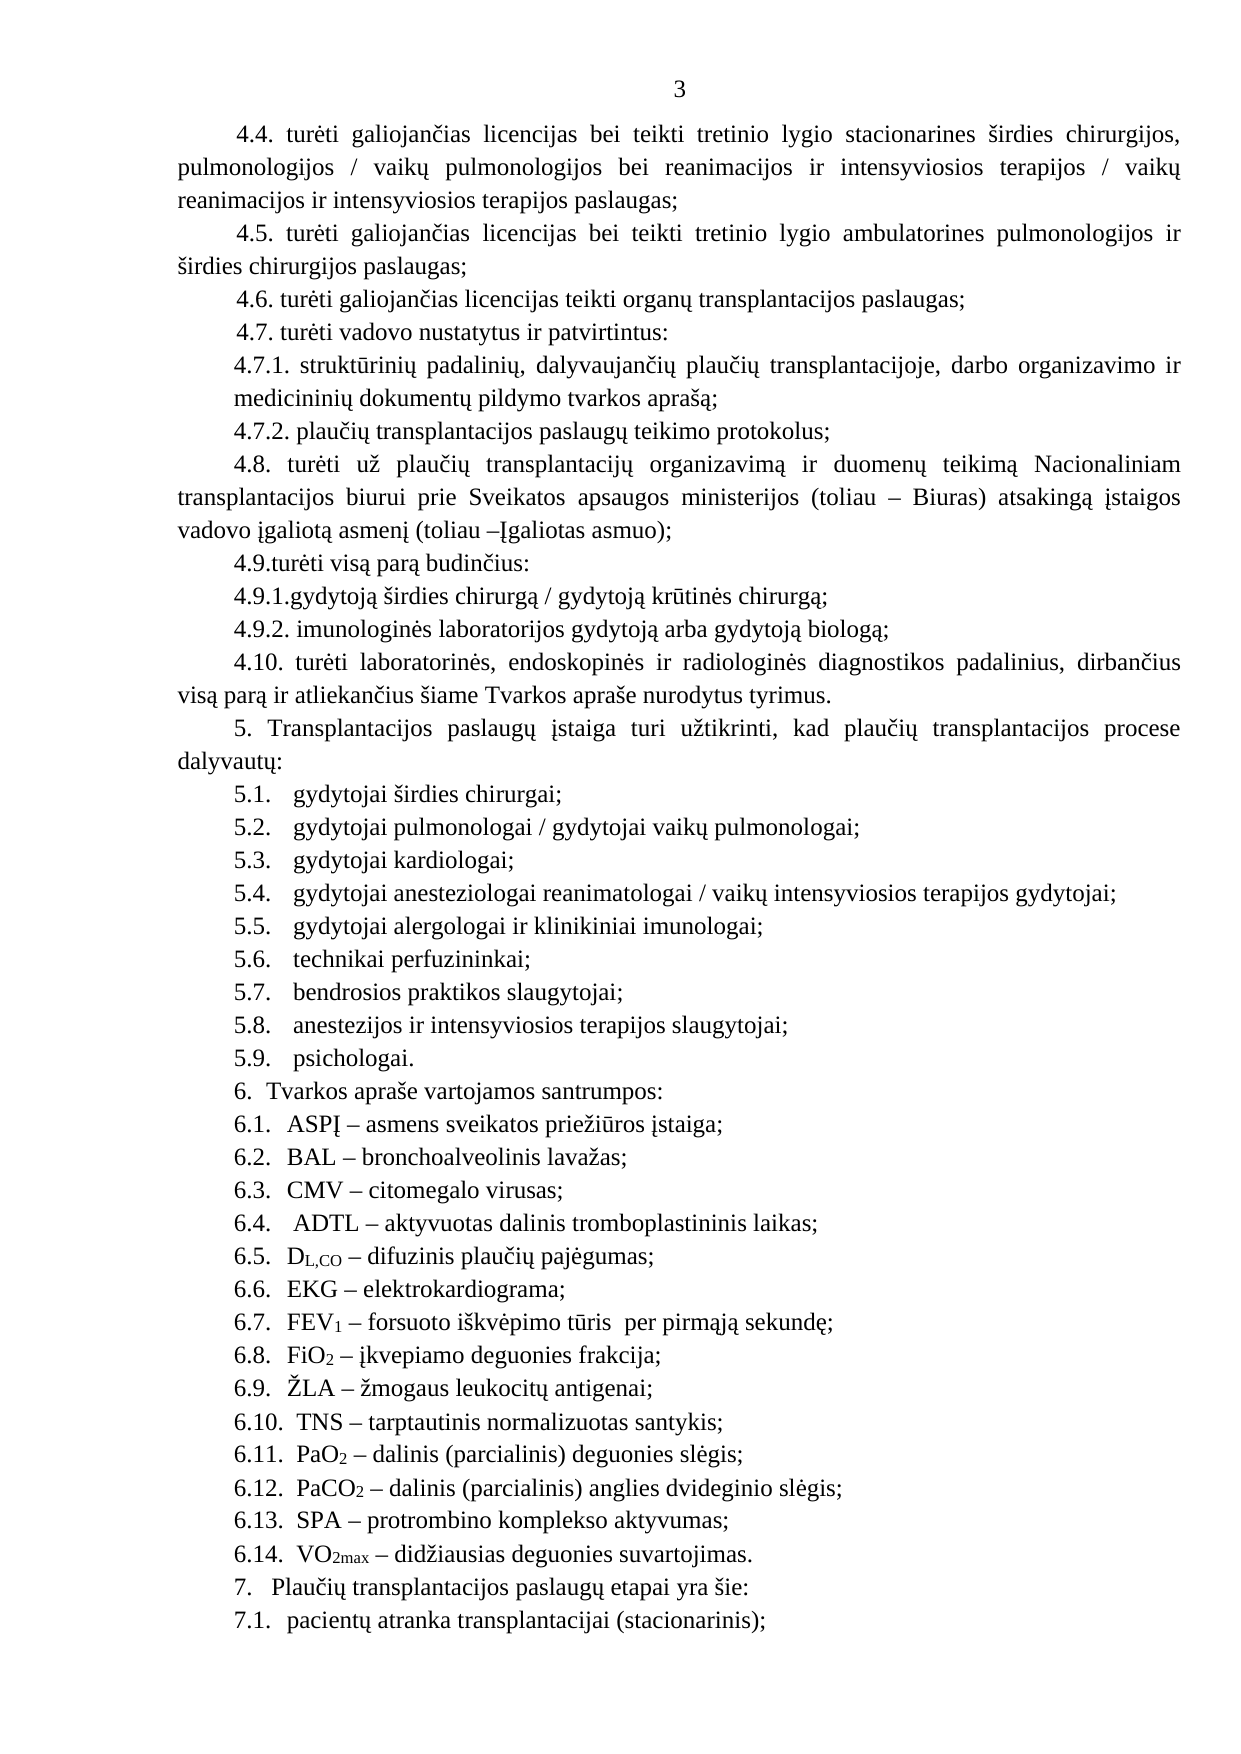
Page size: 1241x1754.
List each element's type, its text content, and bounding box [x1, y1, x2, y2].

text 4.4. turėti galiojančias licencijas bei teikti tretinio lygio stacionarines širdies chirurgijos, pulmonologijos / vaikų pulmonologijos bei reanimacijos ir intensyviosios terapijos / vaikų reanimacijos ir intensyviosios terapijos paslaugas; [177, 119, 1182, 213]
text 4.9.turėti visą parą budinčius: [233, 548, 1182, 577]
text 4.8. turėti už plaučių transplantacijų organizavimą ir duomenų teikimą Nacionaliniam transplantacijos biurui prie Sveikatos apsaugos ministerijos (toliau – Biuras) atsakingą įstaigos vadovo įgaliotą asmenį (toliau –Įgaliotas asmuo); [177, 449, 1182, 544]
text 6.14. VO2max – didžiausias deguonies suvartojimas. [177, 1539, 1182, 1567]
text 6.8. FiO2 – įkvepiamo deguonies frakcija; [177, 1341, 1182, 1369]
text 5. Transplantacijos paslaugų įstaiga turi užtikrinti, kad plaučių transplantacijos procese dalyvautų: [177, 713, 1182, 775]
text 6.9. ŽLA – žmogaus leukocitų antigenai; [177, 1373, 1182, 1402]
text 6.12. PaCO2 – dalinis (parcialinis) anglies dvideginio slėgis; [177, 1473, 1182, 1501]
text 6.3. CMV – citomegalo virusas; [177, 1175, 1182, 1204]
text 5.3. gydytojai kardiologai; [177, 845, 1182, 874]
text 4.7. turėti vadovo nustatytus ir patvirtintus: [177, 317, 1182, 346]
text 5.6. technikai perfuzininkai; [177, 944, 1182, 973]
text 6.6. EKG – elektrokardiograma; [177, 1274, 1182, 1303]
text 5.2. gydytojai pulmonologai / gydytojai vaikų pulmonologai; [177, 812, 1182, 841]
text 6. Tvarkos apraše vartojamos santrumpos: [177, 1076, 1182, 1105]
text 5.9. psichologai. [177, 1043, 1182, 1072]
text 5.4. gydytojai anesteziologai reanimatologai / vaikų intensyviosios terapijos gydytojai; [177, 878, 1182, 907]
text 4.10. turėti laboratorinės, endoskopinės ir radiologinės diagnostikos padalinius, dirbančius visą parą ir atliekančius šiame Tvarkos apraše nurodytus tyrimus. [177, 647, 1182, 709]
text 4.9.1.gydytoją širdies chirurgą / gydytoją krūtinės chirurgą; [233, 581, 1182, 610]
text 5.5. gydytojai alergologai ir klinikiniai imunologai; [177, 911, 1182, 940]
text 6.7. FEV1 – forsuoto iškvėpimo tūris per pirmąją sekundę; [177, 1307, 1182, 1336]
text 6.11. PaO2 – dalinis (parcialinis) deguonies slėgis; [177, 1439, 1182, 1468]
text 4.7.2. plaučių transplantacijos paslaugų teikimo protokolus; [233, 416, 1182, 445]
text 6.10. TNS – tarptautinis normalizuotas santykis; [177, 1407, 1182, 1435]
text 5.7. bendrosios praktikos slaugytojai; [177, 977, 1182, 1006]
text 5.1. gydytojai širdies chirurgai; [177, 779, 1182, 808]
text 7.1. pacientų atranka transplantacijai (stacionarinis); [177, 1605, 1182, 1633]
text 4.5. turėti galiojančias licencijas bei teikti tretinio lygio ambulatorines pulmonologijos ir širdies chirurgijos paslaugas; [177, 218, 1182, 279]
text 6.4. ADTL – aktyvuotas dalinis tromboplastininis laikas; [177, 1208, 1182, 1237]
text 6.13. SPA – protrombino komplekso aktyvumas; [177, 1506, 1182, 1534]
text 4.9.2. imunologinės laboratorijos gydytoją arba gydytoją biologą; [233, 614, 1182, 643]
text 4.7.1. struktūrinių padalinių, dalyvaujančių plaučių transplantacijoje, darbo organizavimo ir medicininių dokumentų pildymo tvarkos aprašą; [233, 350, 1182, 412]
text 6.1. ASPĮ – asmens sveikatos priežiūros įstaiga; [177, 1109, 1182, 1138]
text 6.2. BAL – bronchoalveolinis lavažas; [177, 1142, 1182, 1171]
text 7. Plaučių transplantacijos paslaugų etapai yra šie: [177, 1572, 1182, 1600]
text 5.8. anestezijos ir intensyviosios terapijos slaugytojai; [177, 1010, 1182, 1039]
text 4.6. turėti galiojančias licencijas teikti organų transplantacijos paslaugas; [177, 284, 1182, 313]
text 6.5. DL,CO – difuzinis plaučių pajėgumas; [177, 1241, 1182, 1270]
